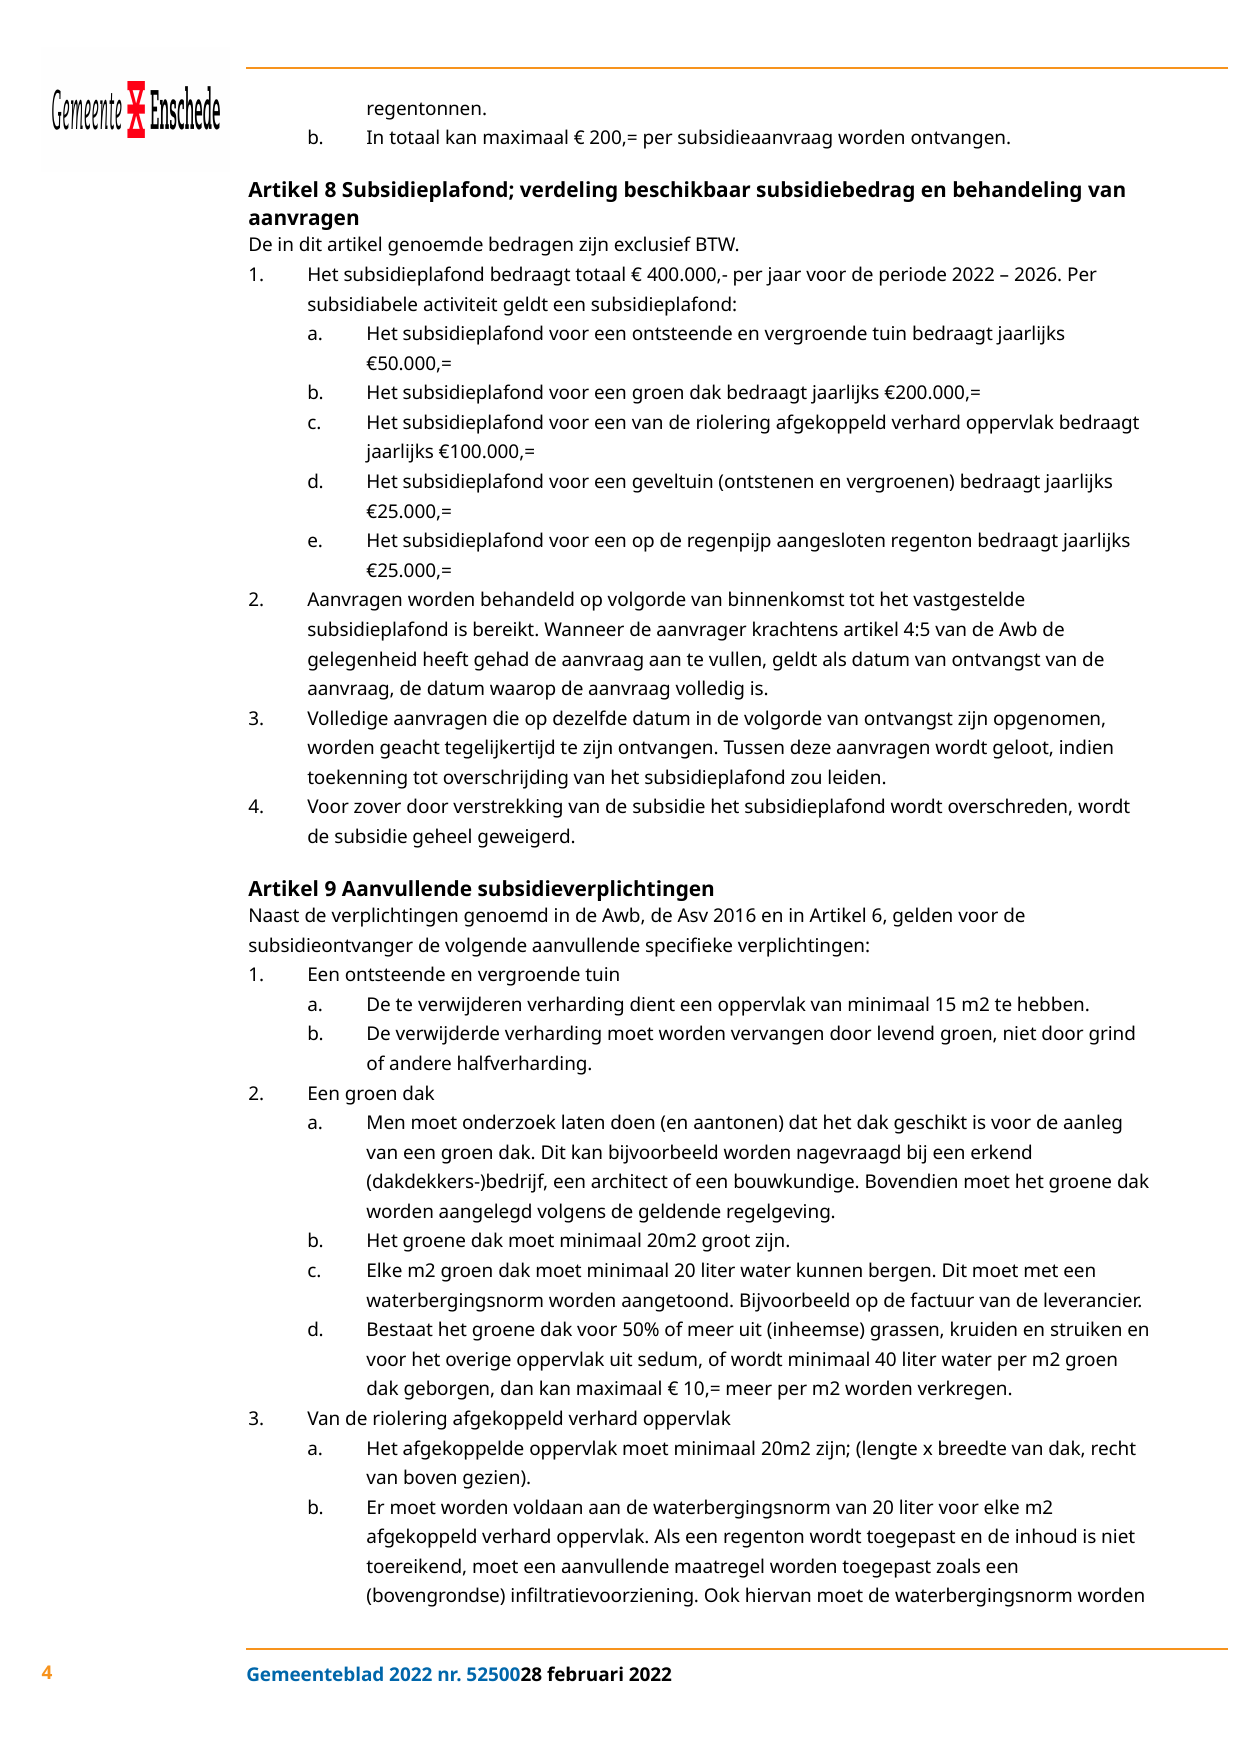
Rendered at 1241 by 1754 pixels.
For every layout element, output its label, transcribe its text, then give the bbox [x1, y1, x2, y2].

list Een ontsteende en vergroende tuin [248, 961, 1152, 987]
list Het subsidieplafond voor een van de riolering afgekoppeld verhard oppervlak bedraagt jaarlijks €100.000,= [307, 409, 1152, 464]
list Het subsidieplafond voor een op de regenpijp aangesloten regenton bedraagt jaarlijks €25.000,= [307, 527, 1152, 583]
list Het afgekoppelde oppervlak moet minimaal 20m2 zijn; (lengte x breedte van dak, recht van boven gezien). [307, 1435, 1152, 1490]
list regentonnen. [307, 95, 1152, 121]
list Het subsidieplafond voor een groen dak bedraagt jaarlijks €200.000,= [307, 379, 1152, 405]
list Bestaat het groene dak voor 50% of meer uit (inheemse) grassen, kruiden en struiken en voor het overige oppervlak uit sedum, of wordt minimaal 40 liter water per m2 groen dak geborgen, dan kan maximaal € 10,= meer per m2 worden verkregen. [307, 1316, 1152, 1401]
list Van de riolering afgekoppeld verhard oppervlak [248, 1405, 1152, 1431]
text Artikel 8 Subsidieplafond; verdeling beschikbaar subsidiebedrag en behandeling van aanvragen [248, 175, 1152, 232]
list In totaal kan maximaal € 200,= per subsidieaanvraag worden ontvangen. [307, 124, 1152, 150]
list Het subsidieplafond voor een ontsteende en vergroende tuin bedraagt jaarlijks €50.000,= [307, 320, 1152, 376]
list De verwijderde verharding moet worden vervangen door levend groen, niet door grind of andere halfverharding. [307, 1021, 1152, 1076]
list Het subsidieplafond bedraagt totaal € 400.000,- per jaar voor de periode 2022 – 2026. Per subsidiabele activiteit geldt een subsidieplafond: [248, 261, 1152, 317]
list Voor zover door verstrekking van de subsidie het subsidieplafond wordt overschreden, wordt de subsidie geheel geweigerd. [248, 794, 1152, 849]
list De te verwijderen verharding dient een oppervlak van minimaal 15 m2 te hebben. [307, 991, 1152, 1017]
list Volledige aanvragen die op dezelfde datum in de volgorde van ontvangst zijn opgenomen, worden geacht tegelijkertijd te zijn ontvangen. Tussen deze aanvragen wordt geloot, indien toekenning tot overschrijding van het subsidieplafond zou leiden. [248, 705, 1152, 790]
text De in dit artikel genoemde bedragen zijn exclusief BTW. [248, 232, 1152, 257]
list Het groene dak moet minimaal 20m2 groot zijn. [307, 1228, 1152, 1253]
list Men moet onderzoek laten doen (en aantonen) dat het dak geschikt is voor de aanleg van een groen dak. Dit kan bijvoorbeeld worden nagevraagd bij een erkend (dakdekkers-)bedrijf, een architect of een bouwkundige. Bovendien moet het groene dak worden aangelegd volgens de geldende regelgeving. [307, 1109, 1152, 1224]
text Artikel 9 Aanvullende subsidieverplichtingen [248, 874, 1152, 902]
list Er moet worden voldaan aan de waterbergingsnorm van 20 liter voor elke m2 afgekoppeld verhard oppervlak. Als een regenton wordt toegepast en de inhoud is niet toereikend, moet een aanvullende maatregel worden toegepast zoals een (bovengrondse) infiltratievoorziening. Ook hiervan moet de waterbergingsnorm worden [307, 1494, 1152, 1608]
list Elke m2 groen dak moet minimaal 20 liter water kunnen bergen. Dit moet met een waterbergingsnorm worden aangetoond. Bijvoorbeeld op de factuur van de leverancier. [307, 1257, 1152, 1312]
list Aanvragen worden behandeld op volgorde van binnenkomst tot het vastgestelde subsidieplafond is bereikt. Wanneer de aanvrager krachtens artikel 4:5 van de Awb de gelegenheid heeft gehad de aanvraag aan te vullen, geldt als datum van ontvangst van de aanvraag, de datum waarop de aanvraag volledig is. [248, 587, 1152, 701]
list Een groen dak [248, 1080, 1152, 1105]
list Het subsidieplafond voor een geveltuin (ontstenen en vergroenen) bedraagt jaarlijks €25.000,= [307, 468, 1152, 524]
picture [41, 47, 231, 172]
text Naast de verplichtingen genoemd in de Awb, de Asv 2016 en in Artikel 6, gelden voor de subsidieontvanger de volgende aanvullende specifieke verplichtingen: [248, 902, 1152, 957]
